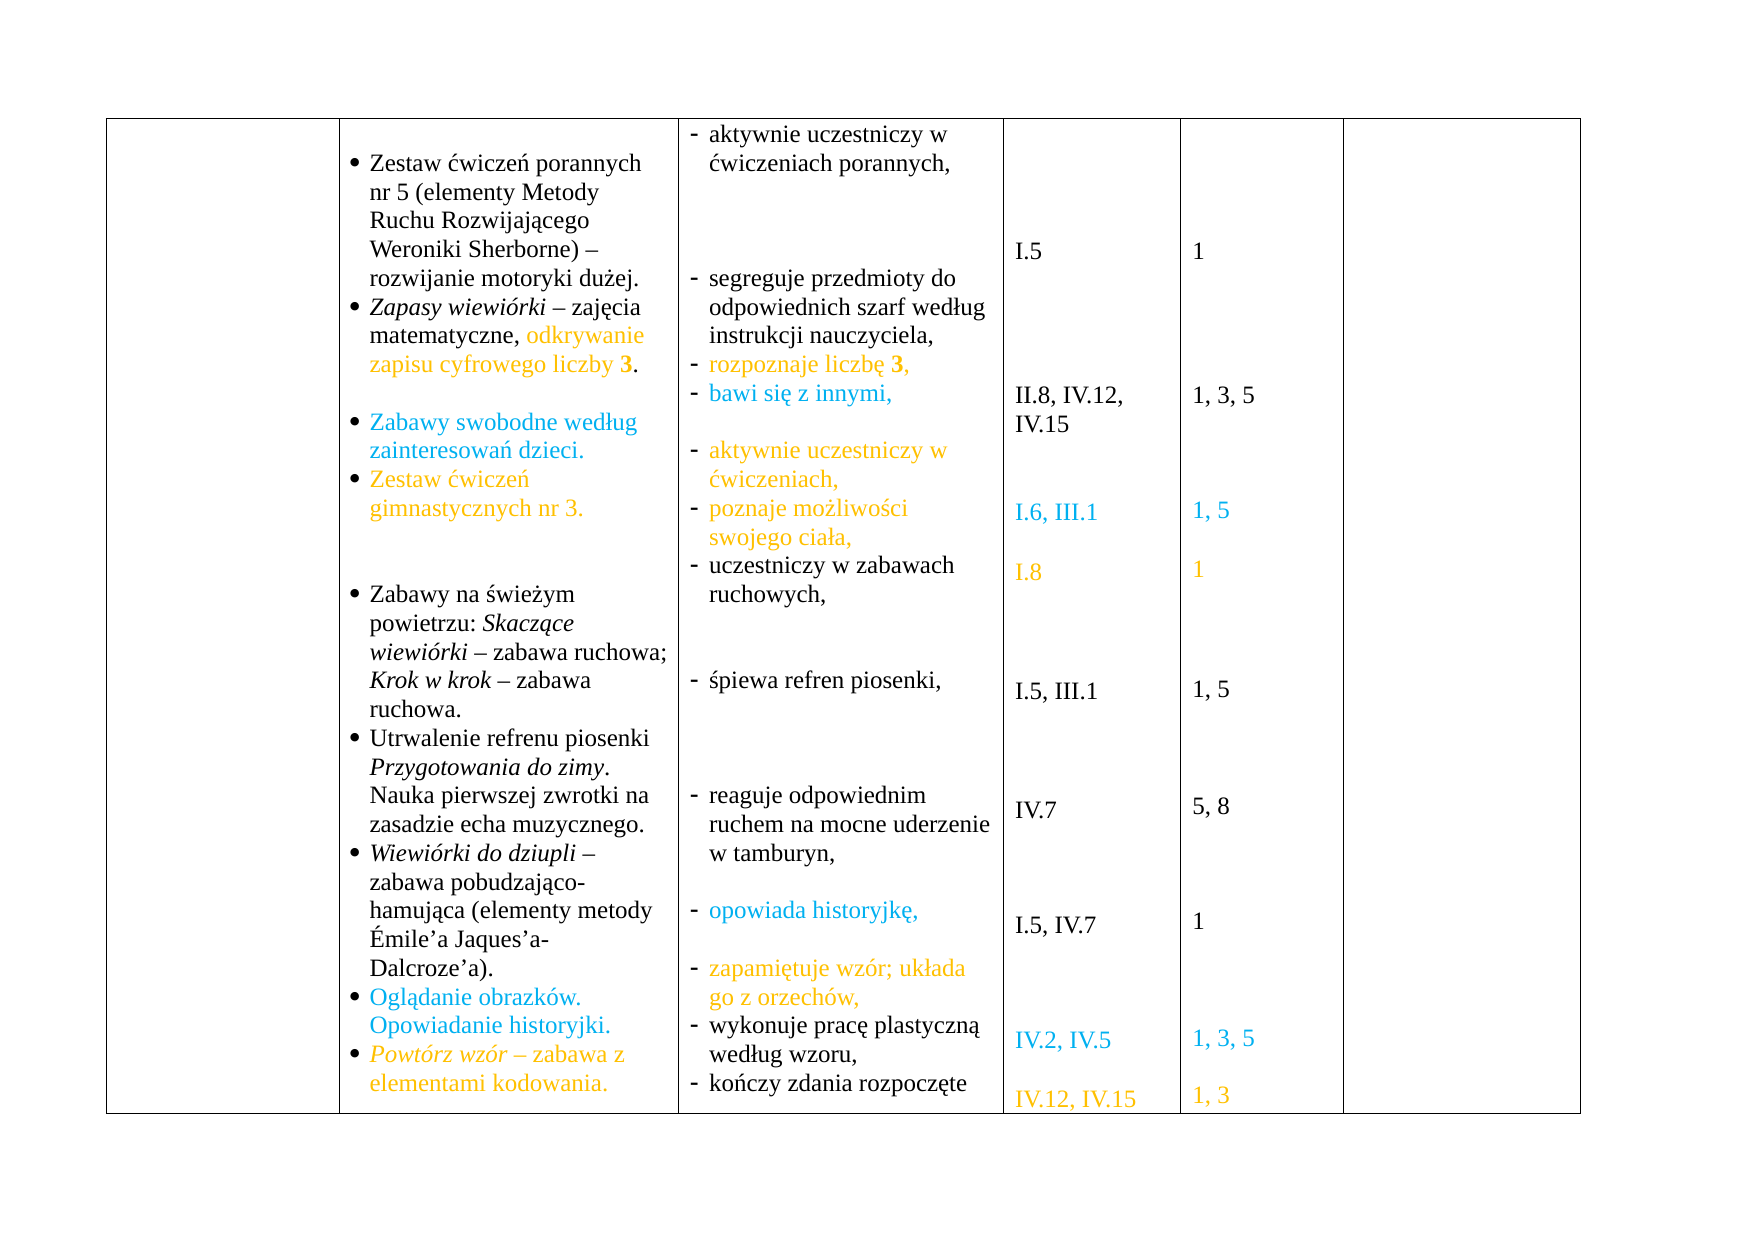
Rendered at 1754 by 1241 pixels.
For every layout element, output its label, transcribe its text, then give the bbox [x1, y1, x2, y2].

table_cell Dziecko: uczestniczy w zabawie; reaguje na hasła słowne, określa swój nastrój na wachlarzu emocji i uzasadnia wybór, buduje z klocków, aktywnie uczestniczy w ćwiczeniach porannych, segreguje przedmioty do odpowiednich szarf według instrukcji nauczyciela, rozpoznaje liczbę 3, bawi się z innymi, aktywnie uczestniczy w ćwiczeniach, poznaje możliwości swojego ciała, uczestniczy w zabawach ruchowych, śpiewa refren piosenki, reaguje odpowiednim ruchem na mocne uderzenie w tamburyn, opowiada historyjkę, zapamiętuje wzór; układa go z orzechów, wykonuje pracę plastyczną według wzoru, kończy zdania rozpoczęte przez N., bawi się z innymi, samodzielnie wykonuje podstawowe czynności higieniczne. [679, 119, 1003, 1113]
table_cell [1344, 119, 1580, 1113]
table_cell Zwierzątka do domu, zwierzątka na spacer – zabawa orientacyjnoporządkowa. Jak się dziś czujesz? – określanie nastroju. Zabawy konstrukcyjne. Zestaw ćwiczeń porannych nr 5 (elementy Metody Ruchu Rozwijającego Weroniki Sherborne) – rozwijanie motoryki dużej. Zapasy wiewiórki – zajęcia matematyczne, odkrywanie zapisu cyfrowego liczby 3. Zabawy swobodne według zainteresowań dzieci. Zestaw ćwiczeń gimnastycznych nr 3. Zabawy na świeżym powietrzu: Skaczące wiewiórki – zabawa ruchowa; Krok w krok – zabawa ruchowa. Utrwalenie refrenu piosenki Przygotowania do zimy. Nauka pierwszej zwrotki na zasadzie echa muzycznego. Wiewiórki do dziupli – zabawa pobudzająco-hamująca (elementy metody Émile’a Jaques’a-Dalcroze’a). Oglądanie obrazków. Opowiadanie historyjki. Powtórz wzór – zabawa z elementami kodowania. Wiewiórka w dziupli – rozwijanie sprawności manualnej. W dziupli rudej wiewiórki – podsumowanie. Zabawy dowolne w wybranym kąciku zainteresowań. Czynności samoobsługowe zgodne z planem dnia. [340, 119, 678, 1113]
table_cell [107, 119, 339, 1113]
table_cell 1 1, 3, 5 1, 5 1 1, 5 5, 8 1 1, 3, 5 1, 3 [1181, 119, 1343, 1113]
table_cell I.5 II.8, IV.12, IV.15 I.6, III.1 I.8 I.5, III.1 IV.7 I.5, IV.7 IV.2, IV.5 IV.12, IV.15 [1004, 119, 1180, 1113]
